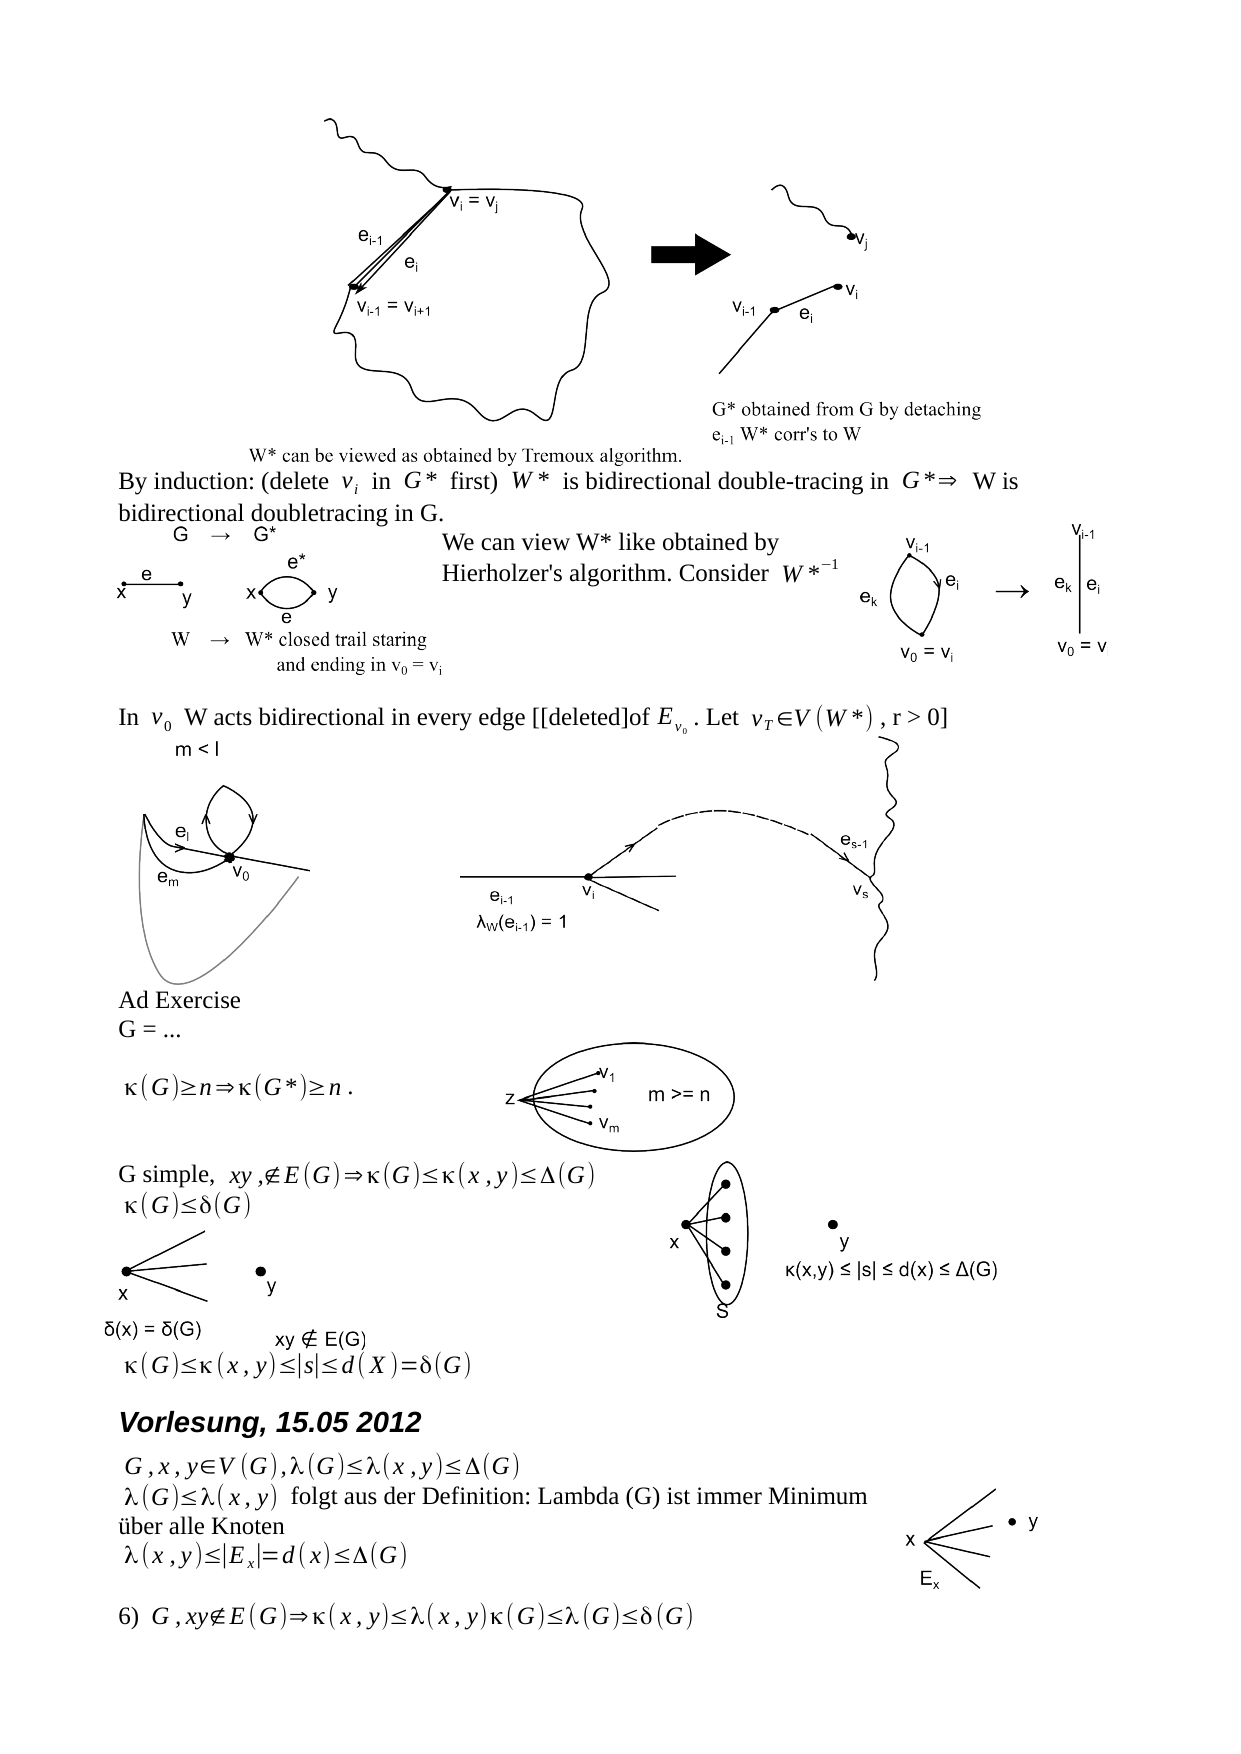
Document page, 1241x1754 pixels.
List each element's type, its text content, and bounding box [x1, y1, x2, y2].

text 6) [118, 1601, 1122, 1631]
picture [138, 741, 310, 985]
subtitle Vorlesung, 15.05 2012 [118, 1405, 1122, 1438]
picture [117, 526, 442, 675]
picture [505, 1042, 735, 1152]
text By induction: (delete in first) is bidirectional double-tracing in W is bidirectional doubletracing in G. [118, 118, 1122, 527]
picture [905, 1488, 1038, 1589]
text folgt aus der Definition: Lambda (G) ist immer Minimum über alle Knoten [118, 1481, 1122, 1540]
text Ad Exercise [118, 736, 1122, 1014]
text G = ... [118, 1014, 1122, 1042]
picture [669, 1161, 997, 1318]
picture [460, 736, 899, 981]
picture [248, 118, 981, 466]
text [735, 1071, 1122, 1102]
picture [860, 524, 1108, 662]
text In W acts bidirectional in every edge [[deleted]of. Let , r > 0] [118, 702, 1122, 736]
text G simple, [118, 1159, 1122, 1190]
text . [118, 1071, 505, 1102]
picture [104, 1230, 365, 1350]
text We can view W* like obtained by Hierholzer's algorithm. Consider [442, 527, 860, 587]
